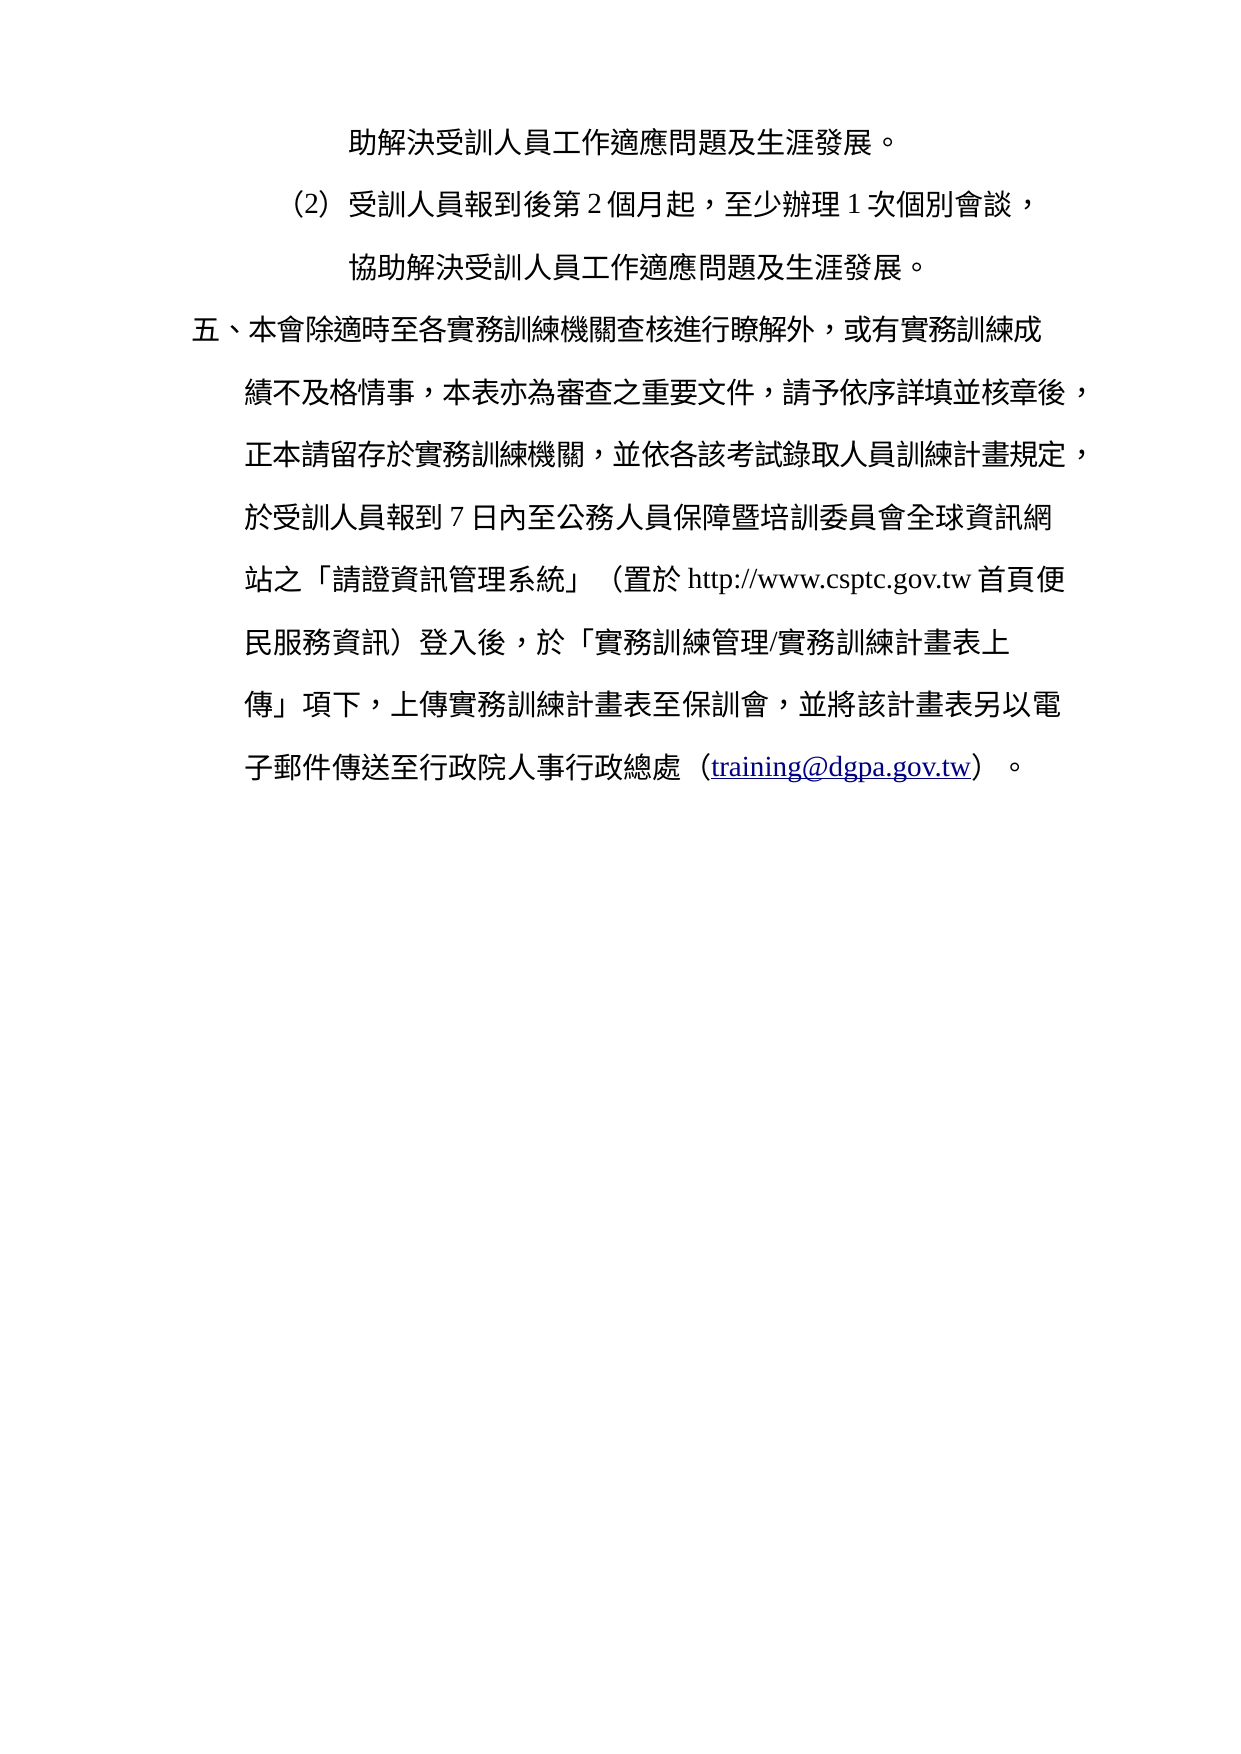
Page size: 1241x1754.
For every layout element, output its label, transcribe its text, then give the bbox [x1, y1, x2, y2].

text （2）受訓人員報到後第2個月起，至少辦理1次個別會談，協助解決受訓人員工作適應問題及生涯發展。 [275, 161, 1053, 286]
text 助解決受訓人員工作適應問題及生涯發展。 [275, 99, 1053, 161]
text 五、本會除適時至各實務訓練機關查核進行瞭解外，或有實務訓練成績不及格情事，本表亦為審查之重要文件，請予依序詳填並核章後，正本請留存於實務訓練機關，並依各該考試錄取人員訓練計畫規定，於受訓人員報到7日內至公務人員保障暨培訓委員會全球資訊網站之「請證資訊管理系統」（置於http://www.csptc.gov.tw首頁便民服務資訊）登入後，於「實務訓練管理/實務訓練計畫表上傳」項下，上傳實務訓練計畫表至保訓會，並將該計畫表另以電子郵件傳送至行政院人事行政總處（training@dgpa.gov.tw）。 [191, 286, 1069, 786]
